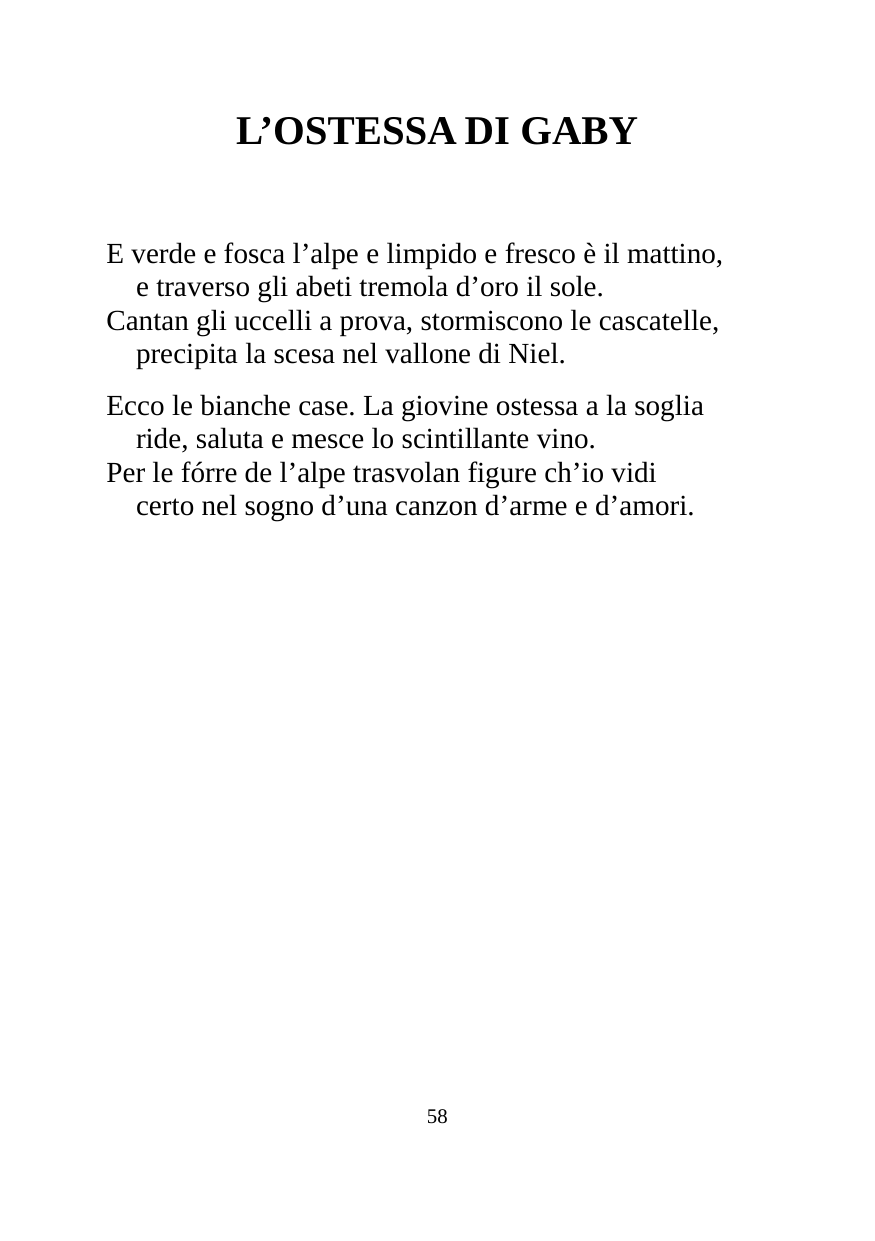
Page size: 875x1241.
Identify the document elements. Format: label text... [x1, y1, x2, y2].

subtitle L’OSTESSA DI GABY [106, 106, 768, 153]
text Ecco le bianche case. La giovine ostessa a la soglia ride, saluta e mesce lo scintillante vino. [106, 388, 768, 455]
text Per le fórre de l’alpe trasvolan figure ch’io vidi certo nel sogno d’una canzon d’arme e d’amori. [106, 455, 768, 522]
text Cantan gli uccelli a prova, stormiscono le cascatelle, precipita la scesa nel vallone di Niel. [106, 303, 768, 370]
text E verde e fosca l’alpe e limpido e fresco è il mattino, e traverso gli abeti tremola d’oro il sole. [106, 236, 768, 303]
